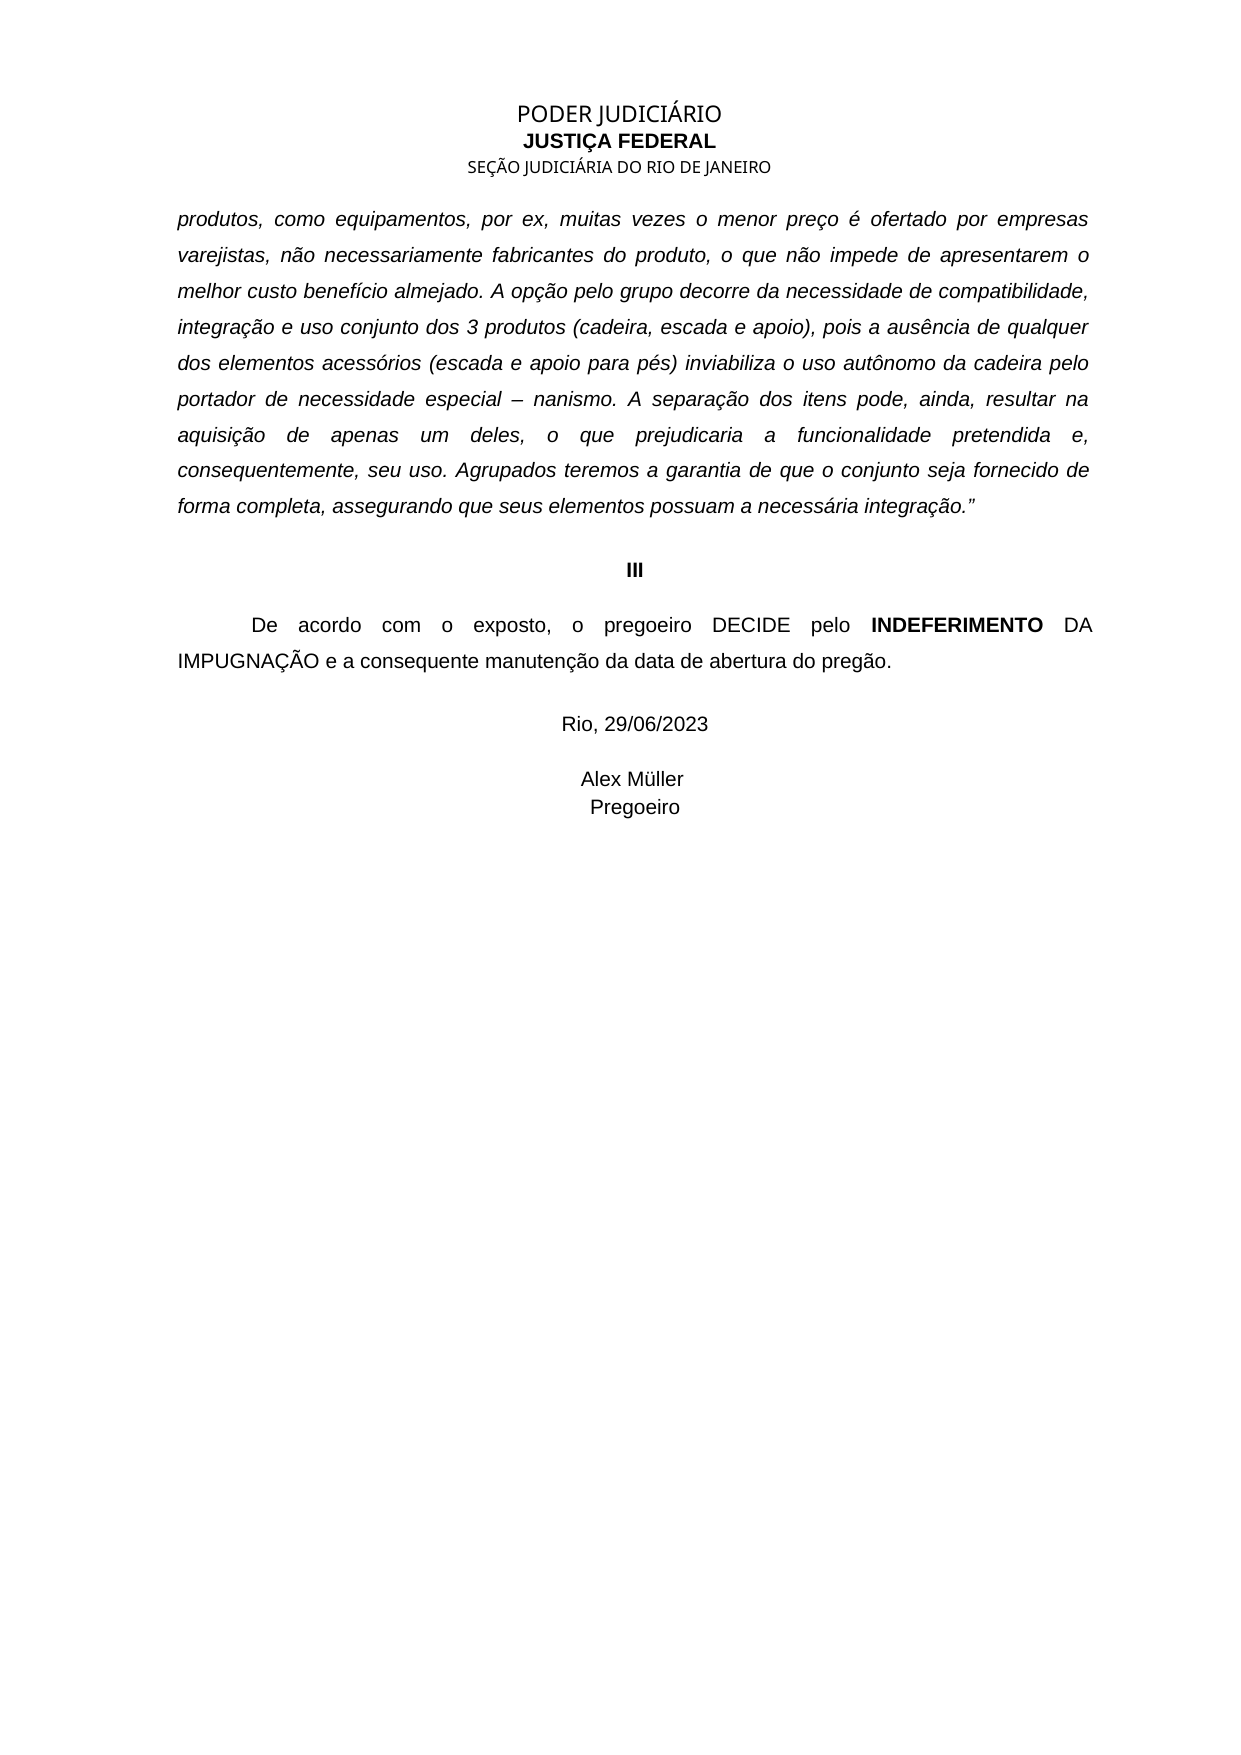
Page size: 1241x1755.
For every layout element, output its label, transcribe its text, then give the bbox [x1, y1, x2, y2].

subtitle Pregoeiro [177, 794, 1093, 818]
text Rio, 29/06/2023 [177, 712, 1093, 736]
text III [177, 558, 1093, 582]
subtitle Alex Müller [177, 767, 1093, 791]
text De acordo com o exposto, o pregoeiro DECIDE pelo INDEFERIMENTO DA IMPUGNAÇÃO e a consequente manutenção da data de abertura do pregão. [177, 613, 1093, 673]
text produtos, como equipamentos, por ex, muitas vezes o menor preço é ofertado por empresas varejistas, não necessariamente fabricantes do produto, o que não impede de apresentarem o melhor custo benefício almejado. A opção pelo grupo decorre da necessidade de compatibilidade, integração e uso conjunto dos 3 produtos (cadeira, escada e apoio), pois a ausência de qualquer dos elementos acessórios (escada e apoio para pés) inviabiliza o uso autônomo da cadeira pelo portador de necessidade especial – nanismo. A separação dos itens pode, ainda, resultar na aquisição de apenas um deles, o que prejudicaria a funcionalidade pretendida e, consequentemente, seu uso. Agrupados teremos a garantia de que o conjunto seja fornecido de forma completa, assegurando que seus elementos possuam a necessária integração.” [177, 207, 1093, 518]
